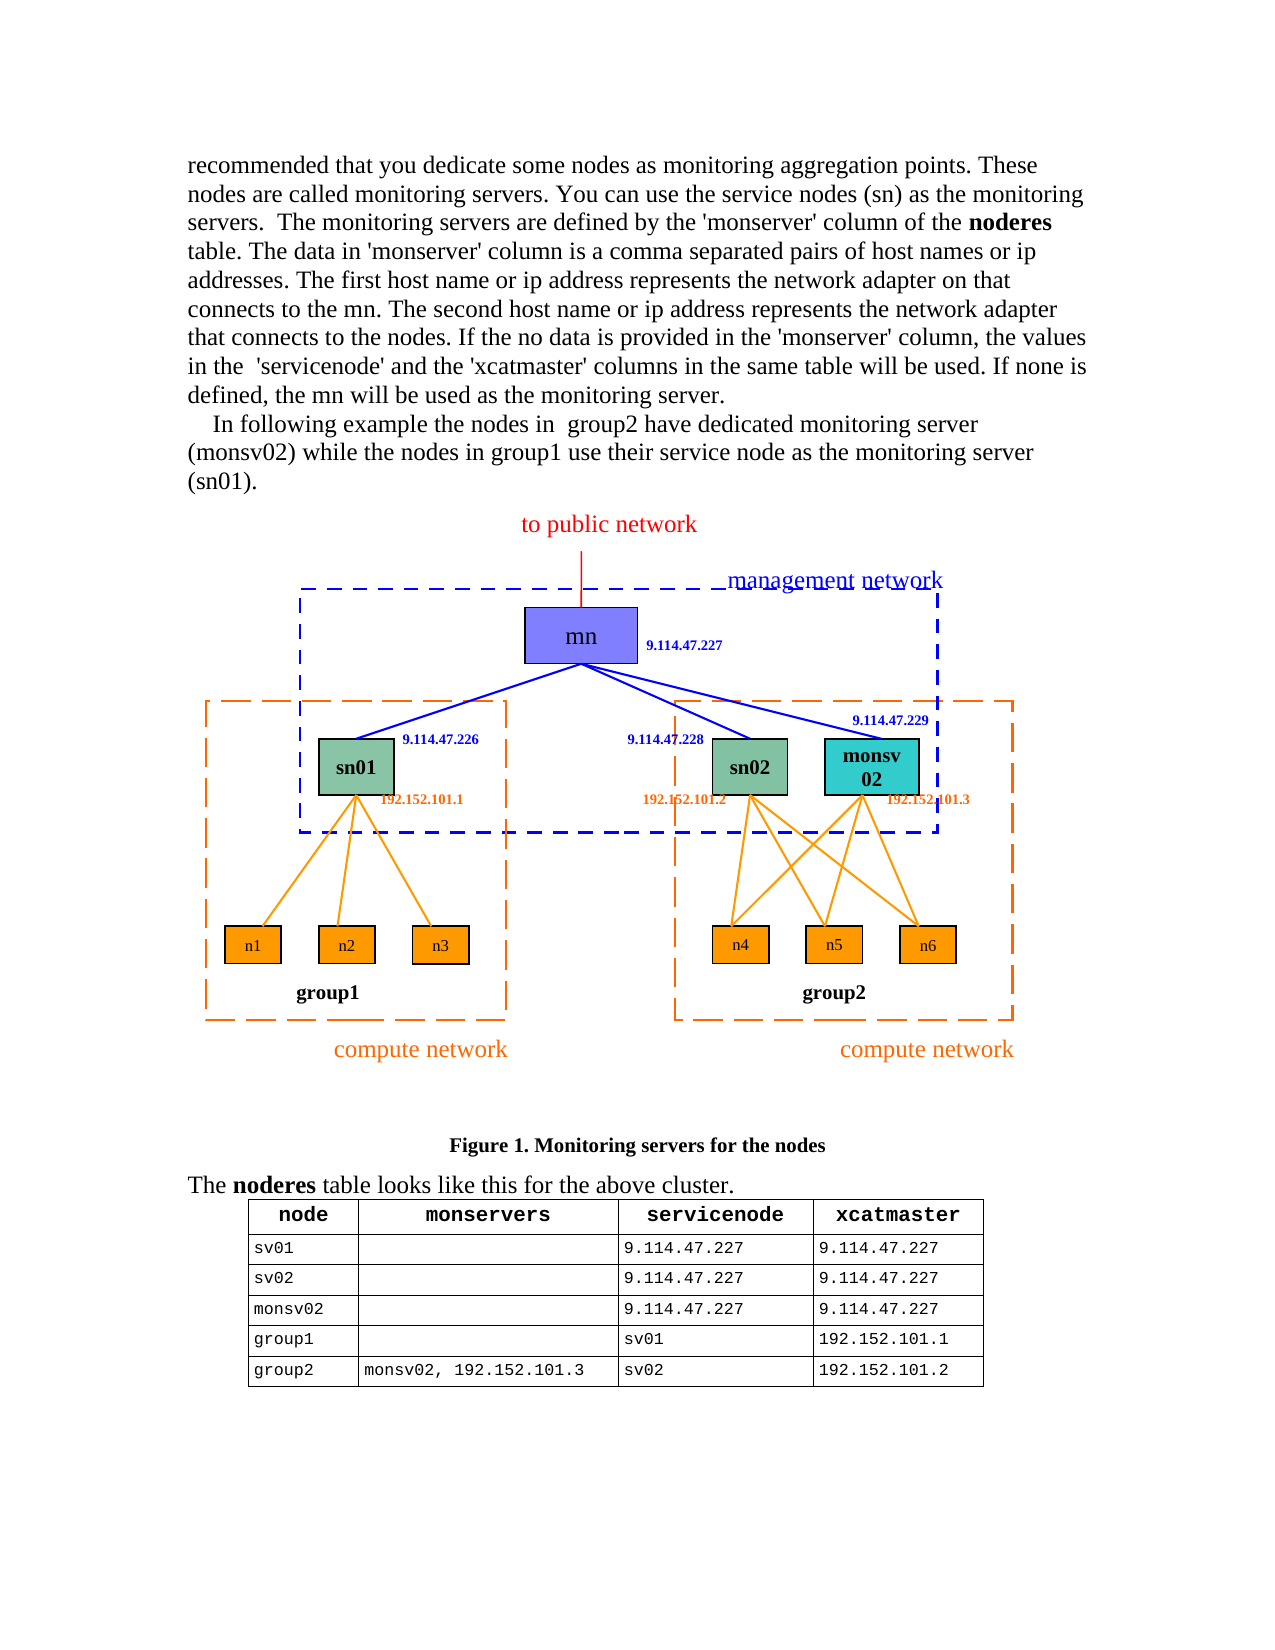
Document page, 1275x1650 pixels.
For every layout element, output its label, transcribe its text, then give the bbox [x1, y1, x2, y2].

text Figure 1. Monitoring servers for the nodes [187, 495, 1087, 1157]
table_cell sv02 [619, 1357, 813, 1386]
text In following example the nodes in group2 have dedicated monitoring server (monsv02) while the nodes in group1 use their service node as the monitoring server (sn01). [187, 409, 1087, 495]
table_cell [359, 1265, 618, 1295]
table_cell 9.114.47.227 [619, 1265, 813, 1295]
table_cell [359, 1235, 618, 1264]
table_header servicenode [619, 1200, 813, 1234]
table_cell sv01 [249, 1235, 358, 1264]
table_cell 9.114.47.227 [619, 1296, 813, 1325]
text recommended that you dedicate some nodes as monitoring aggregation points. These nodes are called monitoring servers. You can use the service nodes (sn) as the monitoring servers. The monitoring servers are defined by the 'monserver' column of the noderes table. The data in 'monserver' column is a comma separated pairs of host names or ip addresses. The first host name or ip address represents the network adapter on that connects to the mn. The second host name or ip address represents the network adapter that connects to the nodes. If the no data is provided in the 'monserver' column, the values in the 'servicenode' and the 'xcatmaster' columns in the same table will be used. If none is defined, the mn will be used as the monitoring server. [187, 150, 1087, 409]
table_cell sv02 [249, 1265, 358, 1295]
table_cell group1 [249, 1326, 358, 1356]
text The noderes table looks like this for the above cluster. [187, 1170, 1087, 1199]
table_cell 192.152.101.1 [814, 1326, 983, 1356]
table_cell 9.114.47.227 [814, 1296, 983, 1325]
table_header node [249, 1200, 358, 1234]
table_cell 9.114.47.227 [814, 1265, 983, 1295]
table_cell [359, 1326, 618, 1356]
table_cell monsv02 [249, 1296, 358, 1325]
table_header xcatmaster [814, 1200, 983, 1234]
table_cell group2 [249, 1357, 358, 1386]
table_cell [359, 1296, 618, 1325]
table_cell 192.152.101.2 [814, 1357, 983, 1386]
table_cell sv01 [619, 1326, 813, 1356]
table_header monservers [359, 1200, 618, 1234]
table_cell monsv02, 192.152.101.3 [359, 1357, 618, 1386]
table_cell 9.114.47.227 [814, 1235, 983, 1264]
table_cell 9.114.47.227 [619, 1235, 813, 1264]
